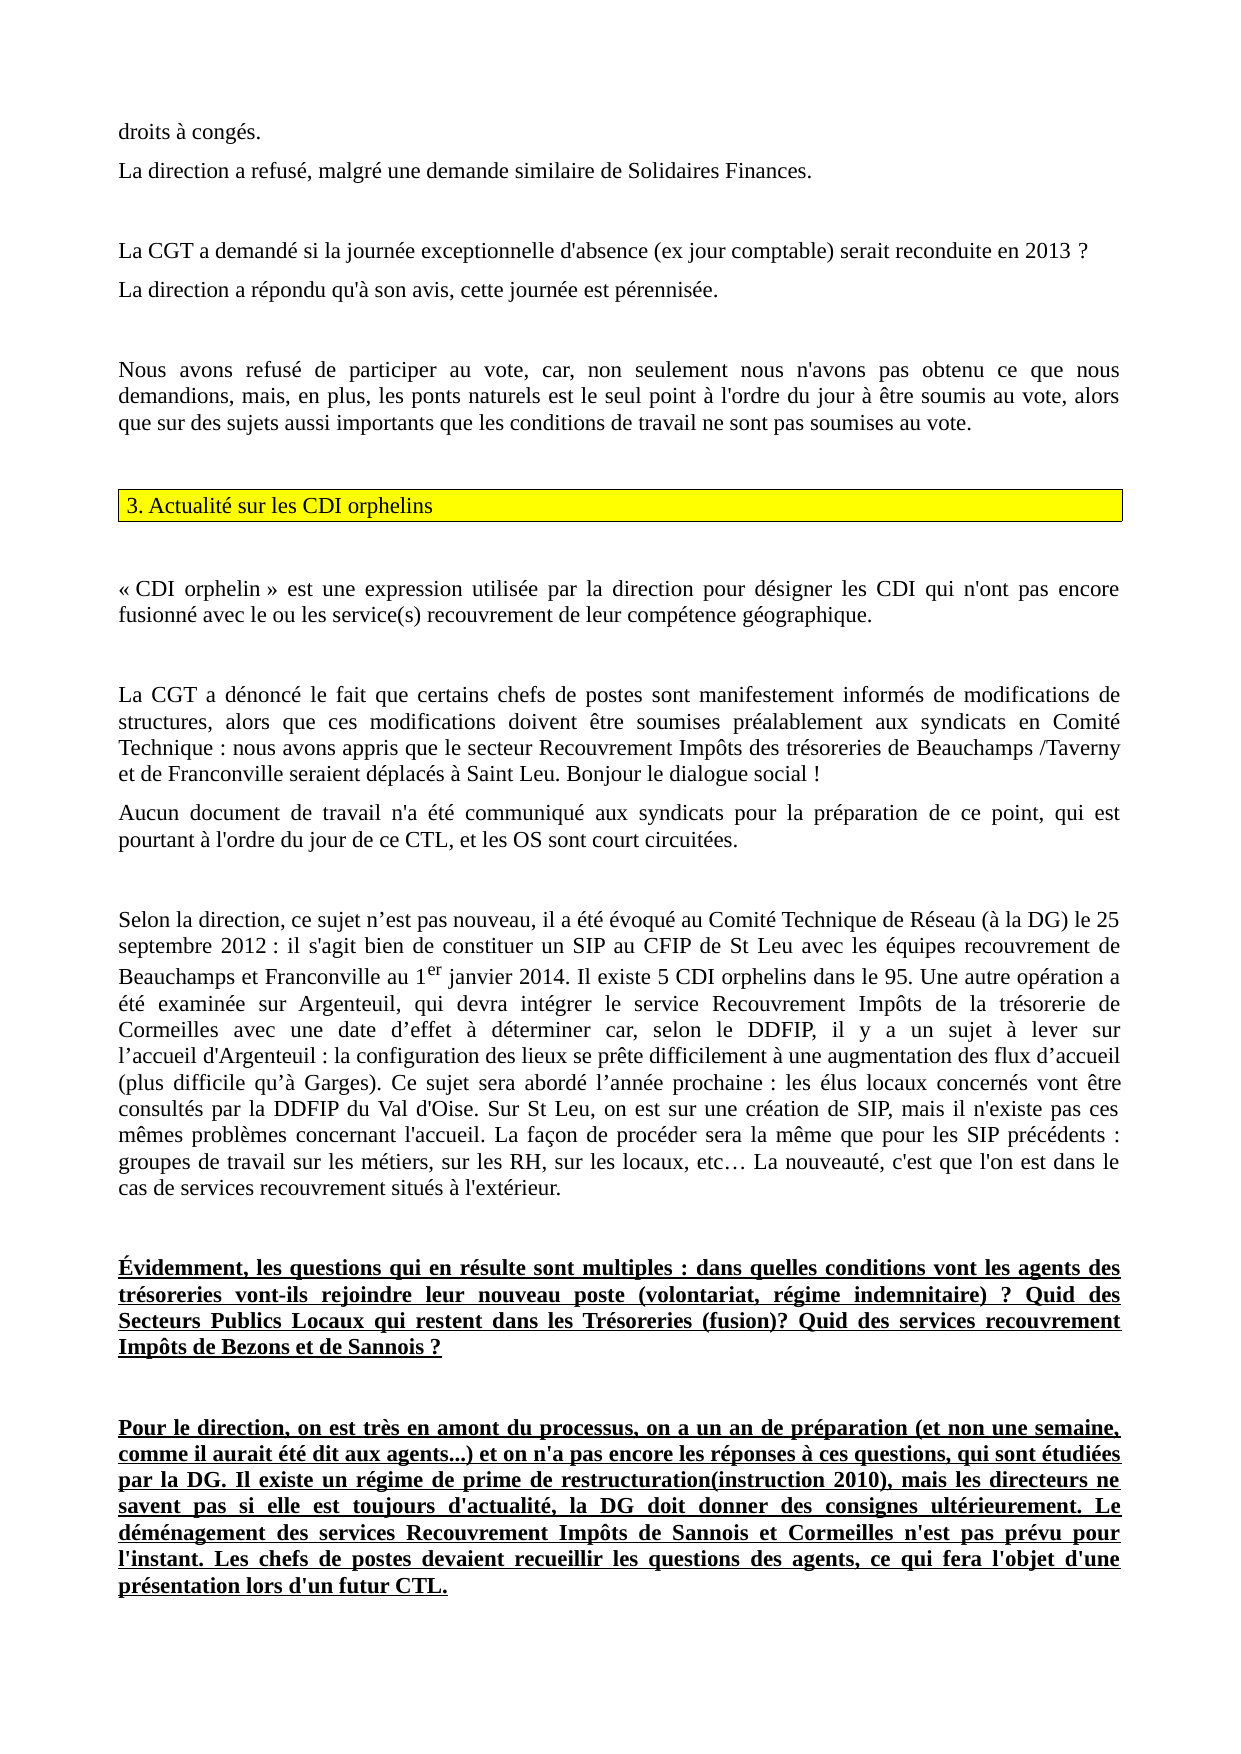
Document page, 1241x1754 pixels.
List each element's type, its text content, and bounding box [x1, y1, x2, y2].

text La CGT a dénoncé le fait que certains chefs de postes sont manifestement informés de modifications de structures, alors que ces modifications doivent être soumises préalablement aux syndicats en Comité Technique : nous avons appris que le secteur Recouvrement Impôts des trésoreries de Beauchamps /Taverny et de Franconville seraient déplacés à Saint Leu. Bonjour le dialogue social ! [118, 681, 1122, 787]
text La direction a refusé, malgré une demande similaire de Solidaires Finances. [118, 157, 1122, 183]
text La direction a répondu qu'à son avis, cette journée est pérennisée. [118, 276, 1122, 302]
text Nous avons refusé de participer au vote, car, non seulement nous n'avons pas obtenu ce que nous demandions, mais, en plus, les ponts naturels est le seul point à l'ordre du jour à être soumis au vote, alors que sur des sujets aussi importants que les conditions de travail ne sont pas soumises au vote. [118, 356, 1122, 435]
text La CGT a demandé si la journée exceptionnelle d'absence (ex jour comptable) serait reconduite en 2013 ? [118, 237, 1122, 263]
text par la DG. Il existe un régime de prime de restructuration(instruction 2010), mais les directeurs ne savent pas si elle est toujours d'actualité, la DG doit donner des consignes ultérieurement. Le [118, 1464, 1122, 1515]
text Pour le direction, on est très en amont du processus, on a un an de préparation (et non une semaine, comme il aurait été dit aux agents...) et on n'a pas encore les réponses à ces questions, qui sont étudiées [118, 1413, 1122, 1463]
text droits à congés. [118, 118, 1122, 144]
text « CDI orphelin » est une expression utilisée par la direction pour désigner les CDI qui n'ont pas encore fusionné avec le ou les service(s) recouvrement de leur compétence géographique. [118, 575, 1122, 628]
text Aucun document de travail n'a été communiqué aux syndicats pour la préparation de ce point, qui est pourtant à l'ordre du jour de ce CTL, et les OS sont court circuitées. [118, 799, 1122, 852]
text 3. Actualité sur les CDI orphelins [119, 490, 1122, 521]
text Impôts de Bezons et de Sannois ? [118, 1331, 1122, 1360]
text Selon la direction, ce sujet n’est pas nouveau, il a été évoqué au Comité Technique de Réseau (à la DG) le 25 septembre 2012 : il s'agit bien de constituer un SIP au CFIP de St Leu avec les équipes recouvrement de Beauchamps et Franconville au 1er janvier 2014. Il existe 5 CDI orphelins dans le 95. Une autre opération a été examinée sur Argenteuil, qui devra intégrer le service Recouvrement Impôts de la trésorerie de Cormeilles avec une date d’effet à déterminer car, selon le DDFIP, il y a un sujet à lever sur l’accueil d'Argenteuil : la configuration des lieux se prête difficilement à une augmentation des flux d’accueil (plus difficile qu’à Garges). Ce sujet sera abordé l’année prochaine : les élus locaux concernés vont être consultés par la DDFIP du Val d'Oise. Sur St Leu, on est sur une création de SIP, mais il n'existe pas ces mêmes problèmes concernant l'accueil. La façon de procéder sera la même que pour les SIP précédents : groupes de travail sur les métiers, sur les RH, sur les locaux, etc… La nouveauté, c'est que l'on est dans le cas de services recouvrement situés à l'extérieur. [118, 906, 1122, 1201]
text déménagement des services Recouvrement Impôts de Sannois et Cormeilles n'est pas prévu pour l'instant. Les chefs de postes devaient recueillir les questions des agents, ce qui fera l'objet d'une présentation lors d'un futur CTL. [118, 1517, 1122, 1598]
text Évidemment, les questions qui en résulte sont multiples : dans quelles conditions vont les agents des trésoreries vont-ils rejoindre leur nouveau poste (volontariat, régime indemnitaire) ? Quid des Secteurs Publics Locaux qui restent dans les Trésoreries (fusion)? Quid des services recouvrement [118, 1254, 1122, 1330]
